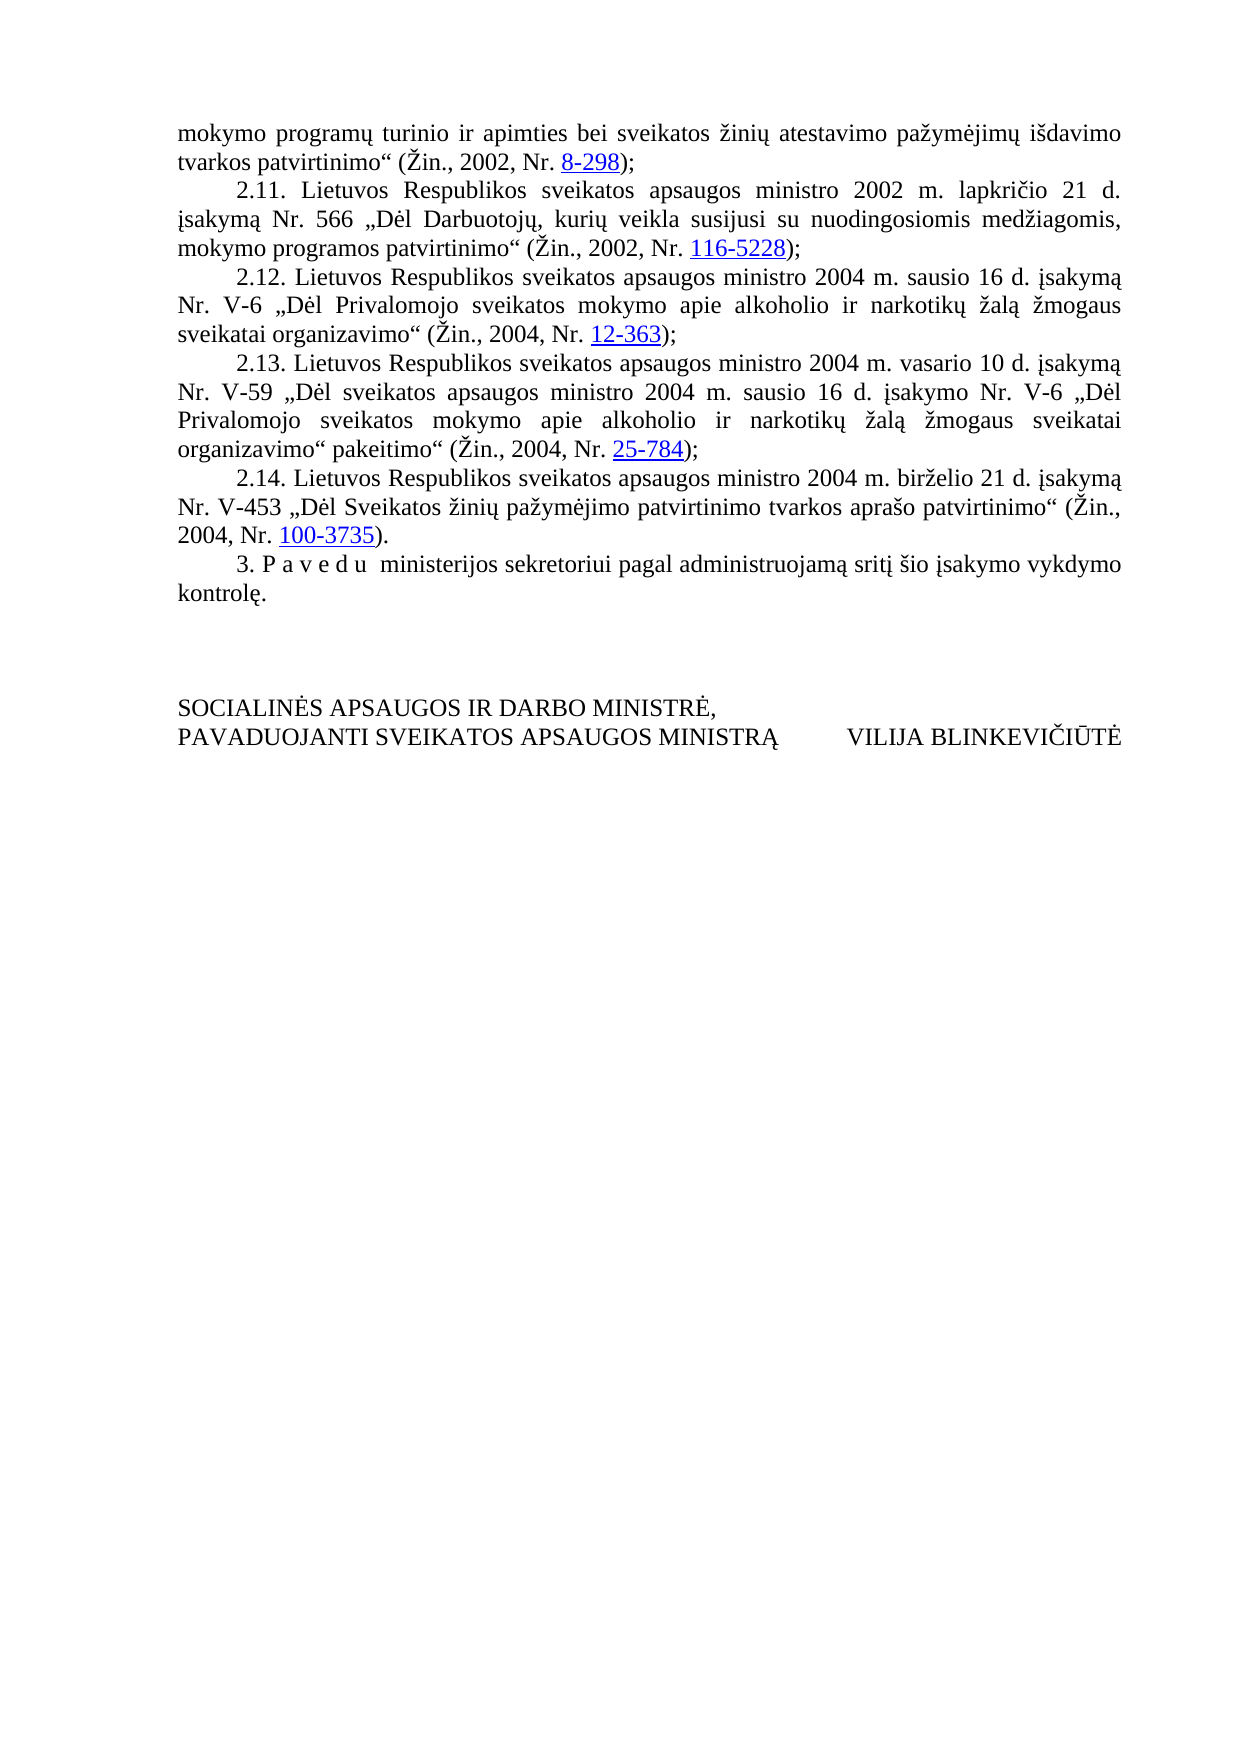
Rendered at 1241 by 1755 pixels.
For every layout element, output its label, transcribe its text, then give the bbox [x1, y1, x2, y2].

text SOCIALINĖS APSAUGOS IR DARBO MINISTRĖ, [177, 693, 1122, 722]
text PAVADUOJANTI SVEIKATOS APSAUGOS MINISTRĄ VILIJA BLINKEVIČIŪTĖ [177, 722, 1122, 751]
text 2.14. Lietuvos Respublikos sveikatos apsaugos ministro 2004 m. birželio 21 d. įsakymą Nr. V-453 „Dėl Sveikatos žinių pažymėjimo patvirtinimo tvarkos aprašo patvirtinimo“ (Žin., 2004, Nr. 100-3735). [177, 463, 1122, 549]
text 2.11. Lietuvos Respublikos sveikatos apsaugos ministro 2002 m. lapkričio 21 d. įsakymą Nr. 566 „Dėl Darbuotojų, kurių veikla susijusi su nuodingosiomis medžiagomis, mokymo programos patvirtinimo“ (Žin., 2002, Nr. 116-5228); [177, 176, 1122, 262]
text 3. Pavedu ministerijos sekretoriui pagal administruojamą sritį šio įsakymo vykdymo kontrolę. [177, 549, 1122, 607]
text 2.12. Lietuvos Respublikos sveikatos apsaugos ministro 2004 m. sausio 16 d. įsakymą Nr. V-6 „Dėl Privalomojo sveikatos mokymo apie alkoholio ir narkotikų žalą žmogaus sveikatai organizavimo“ (Žin., 2004, Nr. 12-363); [177, 262, 1122, 348]
text mokymo programų turinio ir apimties bei sveikatos žinių atestavimo pažymėjimų išdavimo tvarkos patvirtinimo“ (Žin., 2002, Nr. 8-298); [177, 118, 1122, 176]
text 2.13. Lietuvos Respublikos sveikatos apsaugos ministro 2004 m. vasario 10 d. įsakymą Nr. V-59 „Dėl sveikatos apsaugos ministro 2004 m. sausio 16 d. įsakymo Nr. V-6 „Dėl Privalomojo sveikatos mokymo apie alkoholio ir narkotikų žalą žmogaus sveikatai organizavimo“ pakeitimo“ (Žin., 2004, Nr. 25-784); [177, 348, 1122, 463]
